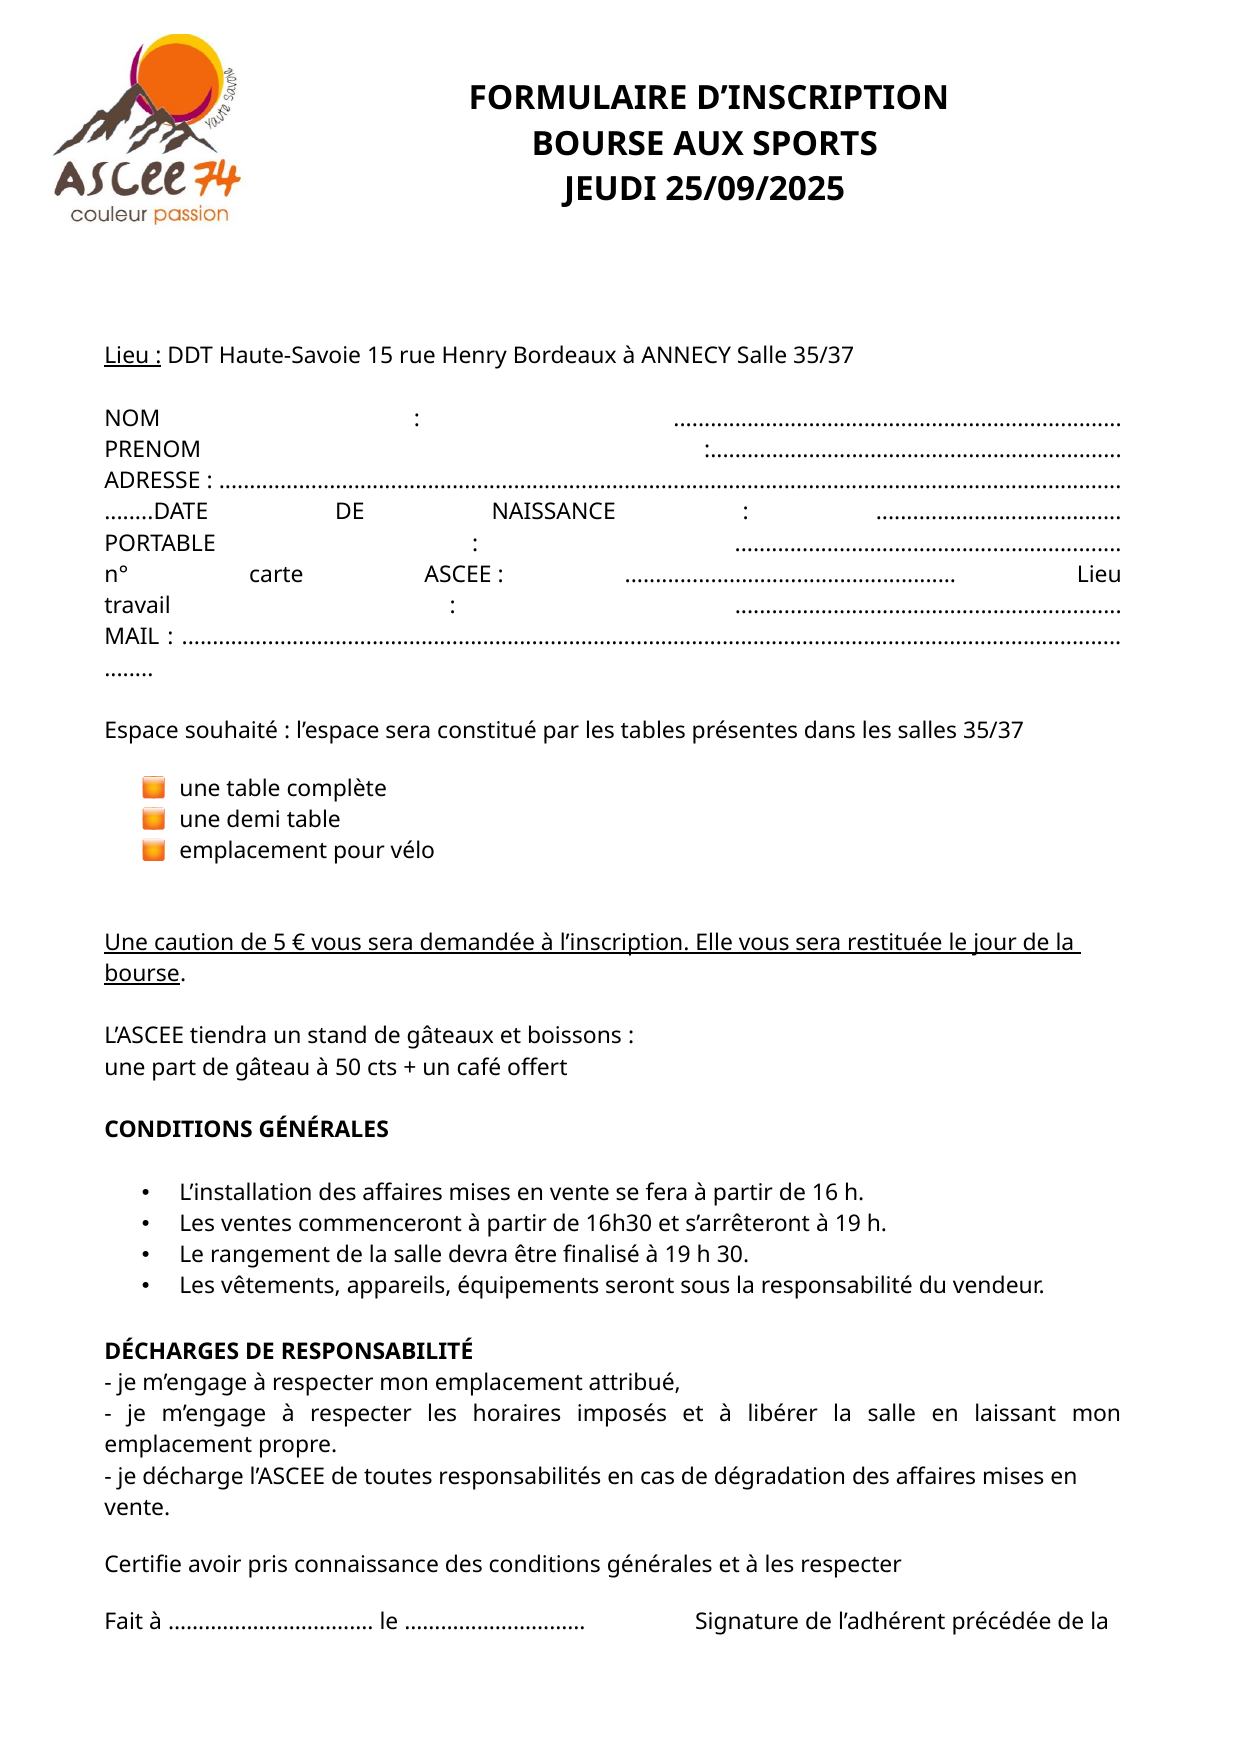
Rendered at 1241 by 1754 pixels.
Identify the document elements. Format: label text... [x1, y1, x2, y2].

text - je décharge l’ASCEE de toutes responsabilités en cas de dégradation des affaires mises en vente. [104, 1459, 1122, 1522]
list Les vêtements, appareils, équipements seront sous la responsabilité du vendeur. [142, 1269, 1122, 1300]
text une part de gâteau à 50 cts + un café offert [104, 1050, 1122, 1082]
list Le rangement de la salle devra être finalisé à 19 h 30. [142, 1238, 1122, 1269]
text FORMULAIRE D’INSCRIPTION BOURSE AUX SPORTS [288, 74, 1122, 165]
list emplacement pour vélo [142, 834, 1122, 865]
list L’installation des affaires mises en vente se fera à partir de 16 h. [142, 1175, 1122, 1207]
text L’ASCEE tiendra un stand de gâteaux et boissons : [104, 1019, 1122, 1050]
list une demi table [142, 803, 1122, 834]
text Certifie avoir pris connaissance des conditions générales et à les respecter [104, 1548, 1122, 1580]
picture [0, 34, 288, 234]
text - je m’engage à respecter les horaires imposés et à libérer la salle en laissant mon emplacement propre. [104, 1397, 1122, 1459]
text NOM : ......................................................................... PRENOM :................................................................... ADRESSE : ...........................................................................................................................................................DATE DE NAISSANCE : ........................................ PORTABLE : ............................................................... n° carte ASCEE : ...................................................… Lieu travail : ............................................................... MAIL : ................................................................................................................................................................. Espace souhaité : l’espace sera constitué par les tables présentes dans les salles 35/37 [104, 370, 1122, 745]
text Fait à ……………………………. le ………………………… Signature de l’adhérent précédée de la [104, 1580, 1122, 1636]
list une table complète [142, 772, 1122, 803]
text - je m’engage à respecter mon emplacement attribué, [104, 1366, 1122, 1397]
text DÉCHARGES DE RESPONSABILITÉ [104, 1334, 1122, 1366]
text CONDITIONS GÉNÉRALES [104, 1113, 1122, 1144]
text JEUDI 25/09/2025 [288, 165, 1122, 210]
list Les ventes commenceront à partir de 16h30 et s’arrêteront à 19 h. [142, 1207, 1122, 1238]
text Lieu : DDT Haute-Savoie 15 rue Henry Bordeaux à ANNECY Salle 35/37 [104, 296, 1122, 370]
text Une caution de 5 € vous sera demandée à l’inscription. Elle vous sera restituée le jour de la bourse. [104, 925, 1122, 988]
